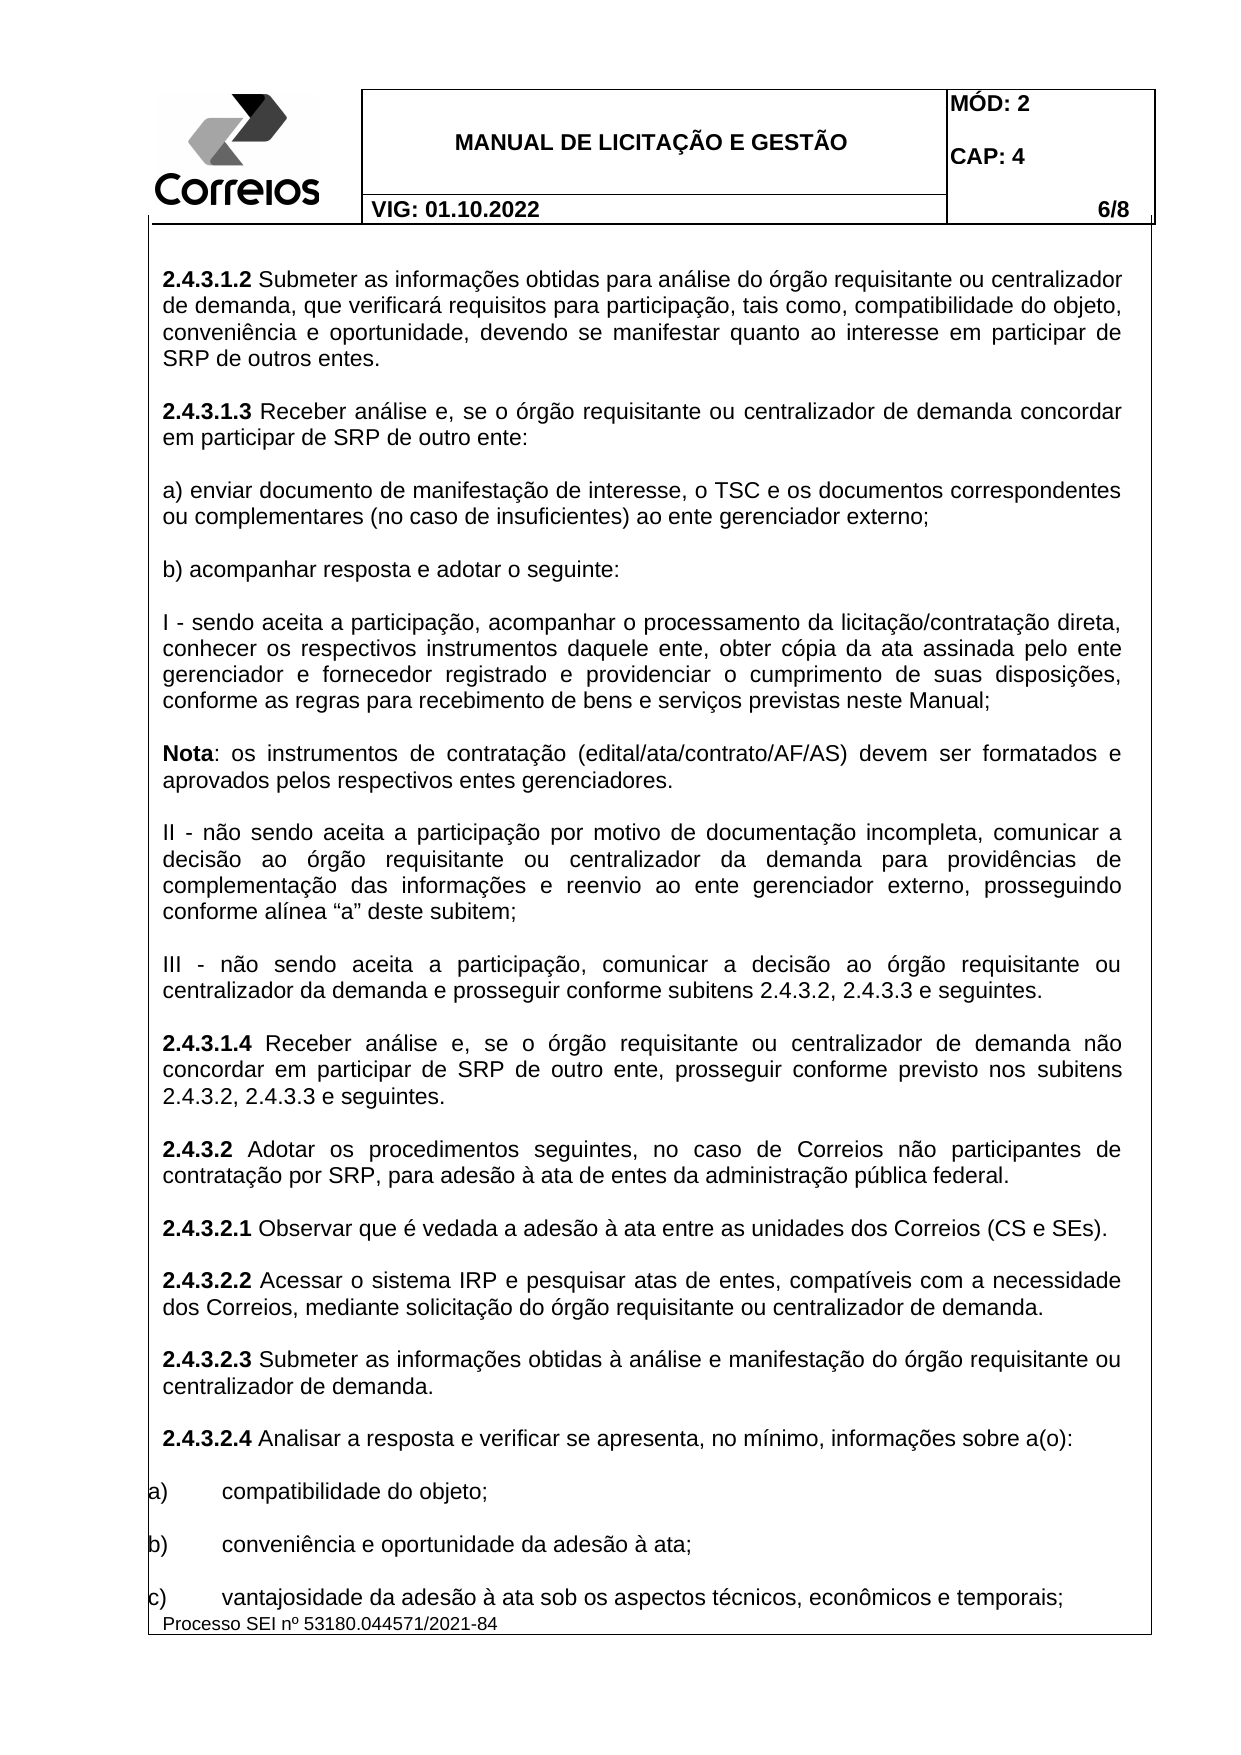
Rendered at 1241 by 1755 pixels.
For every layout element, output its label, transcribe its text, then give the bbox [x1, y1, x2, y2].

text 2.4.3.2 Adotar os procedimentos seguintes, no caso de Correios não participantes de contratação por SRP, para adesão à ata de entes da administração pública federal. [162, 1136, 1122, 1188]
list compatibilidade do objeto; [149, 1478, 1122, 1504]
text Nota: os instrumentos de contratação (edital/ata/contrato/AF/AS) devem ser formatados e aprovados pelos respectivos entes gerenciadores. [162, 740, 1122, 793]
text a) enviar documento de manifestação de interesse, o TSC e os documentos correspondentes ou complementares (no caso de insuficientes) ao ente gerenciador externo; [162, 477, 1122, 529]
list conveniência e oportunidade da adesão à ata; [149, 1531, 1122, 1557]
text 2.4.3.2.4 Analisar a resposta e verificar se apresenta, no mínimo, informações sobre a(o): [162, 1425, 1122, 1452]
text 2.4.3.2.1 Observar que é vedada a adesão à ata entre as unidades dos Correios (CS e SEs). [162, 1214, 1122, 1241]
text 2.4.3.1.3 Receber análise e, se o órgão requisitante ou centralizador de demanda concordar em participar de SRP de outro ente: [162, 398, 1122, 450]
text II - não sendo aceita a participação por motivo de documentação incompleta, comunicar a decisão ao órgão requisitante ou centralizador da demanda para providências de complementação das informações e reenvio ao ente gerenciador externo, prosseguindo conforme alínea “a” deste subitem; [162, 819, 1122, 925]
text I - sendo aceita a participação, acompanhar o processamento da licitação/contratação direta, conhecer os respectivos instrumentos daquele ente, obter cópia da ata assinada pelo ente gerenciador e fornecedor registrado e providenciar o cumprimento de suas disposições, conforme as regras para recebimento de bens e serviços previstas neste Manual; [162, 608, 1122, 714]
text 2.4.3.1.4 Receber análise e, se o órgão requisitante ou centralizador de demanda não concordar em participar de SRP de outro ente, prosseguir conforme previsto nos subitens 2.4.3.2, 2.4.3.3 e seguintes. [162, 1030, 1122, 1109]
text 2.4.3.2.3 Submeter as informações obtidas à análise e manifestação do órgão requisitante ou centralizador de demanda. [162, 1346, 1122, 1399]
text 2.4.3.1.2 Submeter as informações obtidas para análise do órgão requisitante ou centralizador de demanda, que verificará requisitos para participação, tais como, compatibilidade do objeto, conveniência e oportunidade, devendo se manifestar quanto ao interesse em participar de SRP de outros entes. [162, 266, 1122, 371]
list vantajosidade da adesão à ata sob os aspectos técnicos, econômicos e temporais; [149, 1583, 1122, 1610]
text b) acompanhar resposta e adotar o seguinte: [162, 556, 1122, 582]
text 2.4.3.2.2 Acessar o sistema IRP e pesquisar atas de entes, compatíveis com a necessidade dos Correios, mediante solicitação do órgão requisitante ou centralizador de demanda. [162, 1267, 1122, 1320]
text III - não sendo aceita a participação, comunicar a decisão ao órgão requisitante ou centralizador da demanda e prosseguir conforme subitens 2.4.3.2, 2.4.3.3 e seguintes. [162, 951, 1122, 1004]
